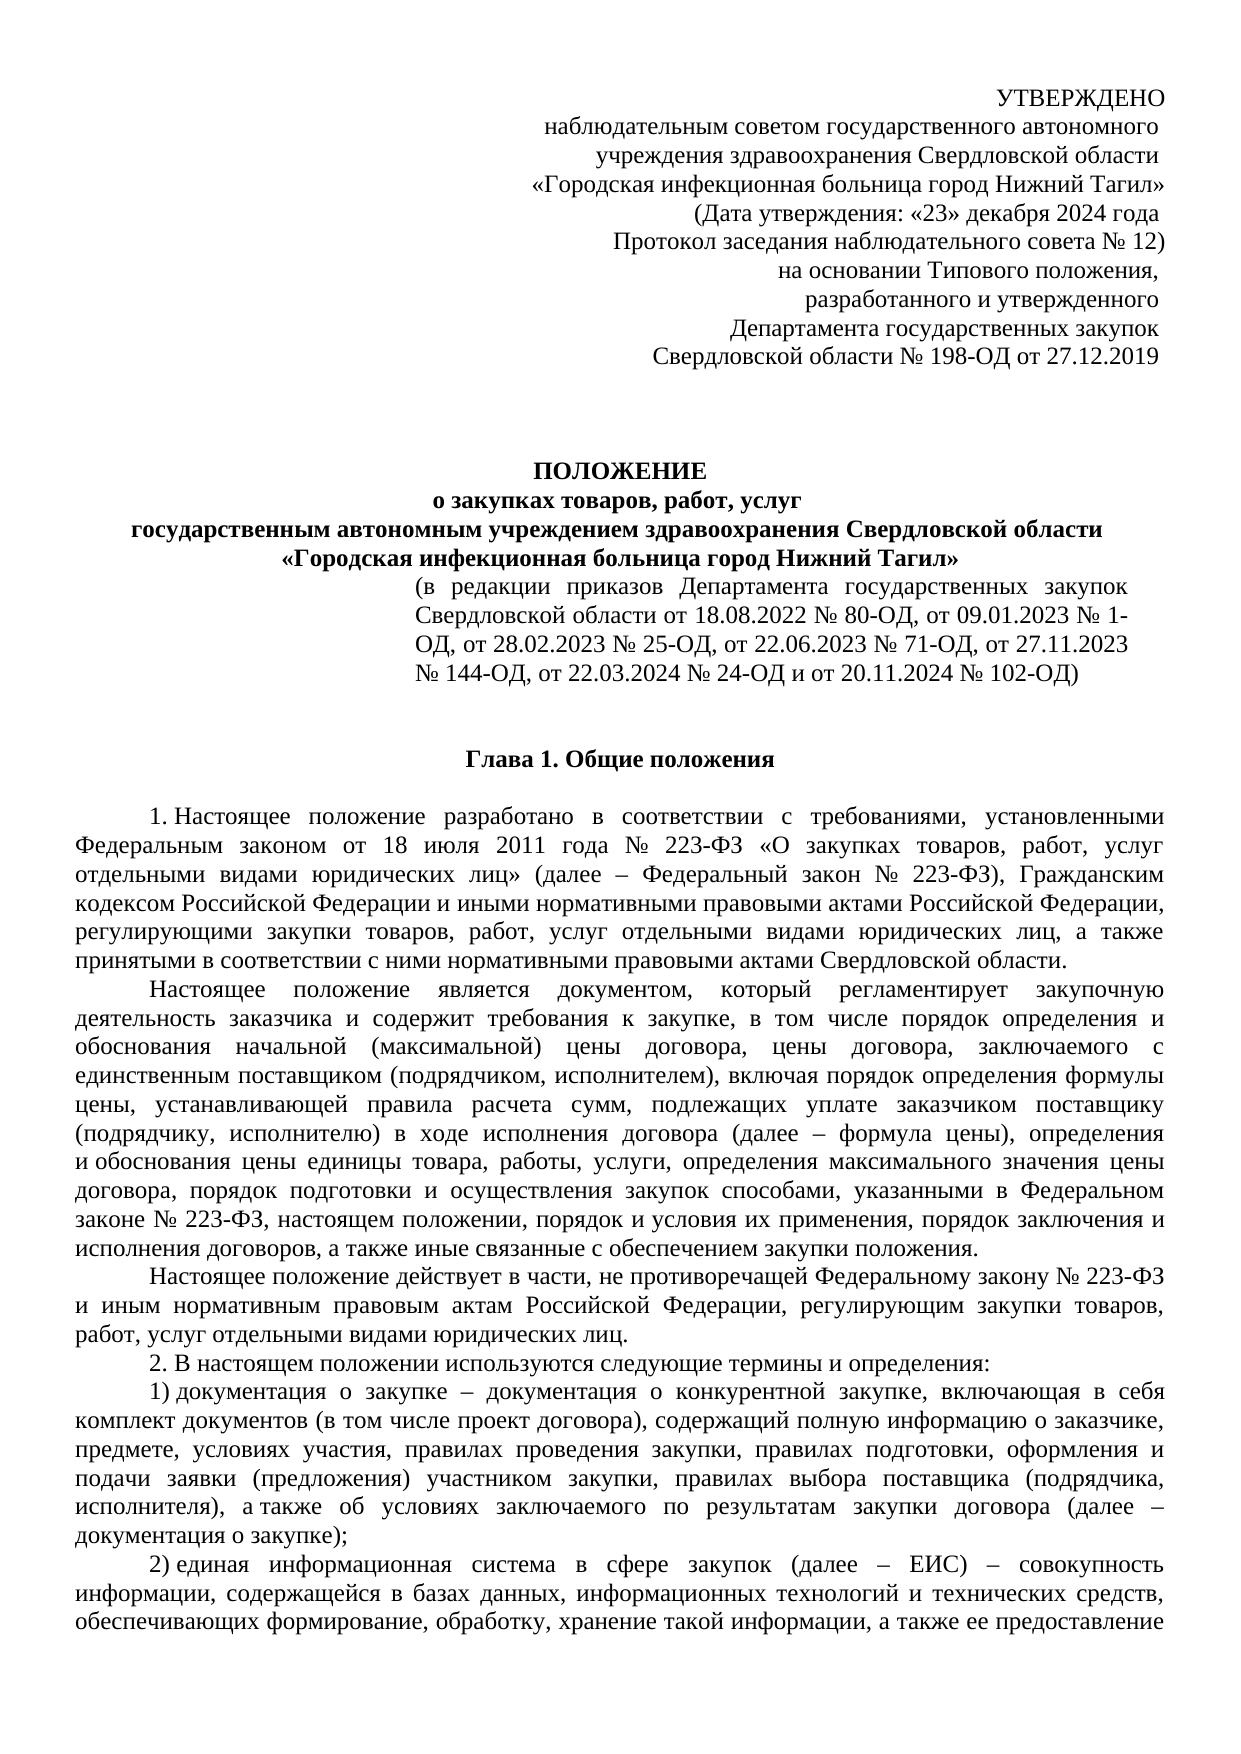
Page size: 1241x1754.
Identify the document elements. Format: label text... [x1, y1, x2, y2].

text разработанного и утвержденного [75, 284, 1165, 313]
text «Городская инфекционная больница город Нижний Тагил» [75, 169, 1165, 198]
text 2) единая информационная система в сфере закупок (далее – ЕИС) – совокупность информации, содержащейся в базах данных, информационных технологий и технических средств, обеспечивающих формирование, обработку, хранение такой информации, а также ее предоставление [75, 1549, 1165, 1635]
text Настоящее положение действует в части, не противоречащей Федеральному закону № 223-ФЗ и иным нормативным правовым актам Российской Федерации, регулирующим закупки товаров, работ, услуг отдельными видами юридических лиц. [75, 1261, 1165, 1348]
text ПОЛОЖЕНИЕ [75, 456, 1165, 485]
text Настоящее положение является документом, который регламентирует закупочную деятельность заказчика и содержит требования к закупке, в том числе порядок определения и обоснования начальной (максимальной) цены договора, цены договора, заключаемого с единственным поставщиком (подрядчиком, исполнителем), включая порядок определения формулы цены, устанавливающей правила расчета сумм, подлежащих уплате заказчиком поставщику (подрядчику, исполнителю) в ходе исполнения договора (далее – формула цены), определения и обоснования цены единицы товара, работы, услуги, определения максимального значения цены договора, порядок подготовки и осуществления закупок способами, указанными в Федеральном законе № 223-ФЗ, настоящем положении, порядок и условия их применения, порядок заключения и исполнения договоров, а также иные связанные с обеспечением закупки положения. [75, 974, 1165, 1261]
text наблюдательным советом государственного автономного [75, 111, 1165, 140]
text государственным автономным учреждением здравоохранения Свердловской области [75, 514, 1165, 543]
text Протокол заседания наблюдательного совета № 12) [562, 226, 1165, 255]
text 1) документация о закупке – документация о конкурентной закупке, включающая в себя комплект документов (в том числе проект договора), содержащий полную информацию о заказчике, предмете, условиях участия, правилах проведения закупки, правилах подготовки, оформления и подачи заявки (предложения) участником закупки, правилах выбора поставщика (подрядчика, исполнителя), а также об условиях заключаемого по результатам закупки договора (далее – документация о закупке); [75, 1376, 1165, 1549]
text учреждения здравоохранения Свердловской области [75, 140, 1165, 169]
text Департамента государственных закупок [75, 313, 1165, 341]
text 2. В настоящем положении используются следующие термины и определения: [75, 1348, 1165, 1376]
text «Городская инфекционная больница город Нижний Тагил» [75, 543, 1165, 571]
text Свердловской области № 198-ОД от 27.12.2019 [75, 341, 1165, 370]
text (в редакции приказов Департамента государственных закупок Свердловской области от 18.08.2022 № 80-ОД, от 09.01.2023 № 1-ОД, от 28.02.2023 № 25-ОД, от 22.06.2023 № 71-ОД, от 27.11.2023 № 144-ОД, от 22.03.2024 № 24-ОД и от 20.11.2024 № 102-ОД) [415, 571, 1128, 686]
text (Дата утверждения: «23» декабря 2024 года [562, 198, 1165, 226]
text 1. Настоящее положение разработано в соответствии с требованиями, установленными Федеральным законом от 18 июля 2011 года № 223-ФЗ «О закупках товаров, работ, услуг отдельными видами юридических лиц» (далее – Федеральный закон № 223-ФЗ), Гражданским кодексом Российской Федерации и иными нормативными правовыми актами Российской Федерации, регулирующими закупки товаров, работ, услуг отдельными видами юридических лиц, а также принятыми в соответствии с ними нормативными правовыми актами Свердловской области. [75, 801, 1165, 974]
text на основании Типового положения, [75, 255, 1165, 284]
text о закупках товаров, работ, услуг [75, 485, 1165, 514]
text Глава 1. Общие положения [75, 744, 1165, 773]
text УТВЕРЖДЕНО [592, 83, 1165, 111]
